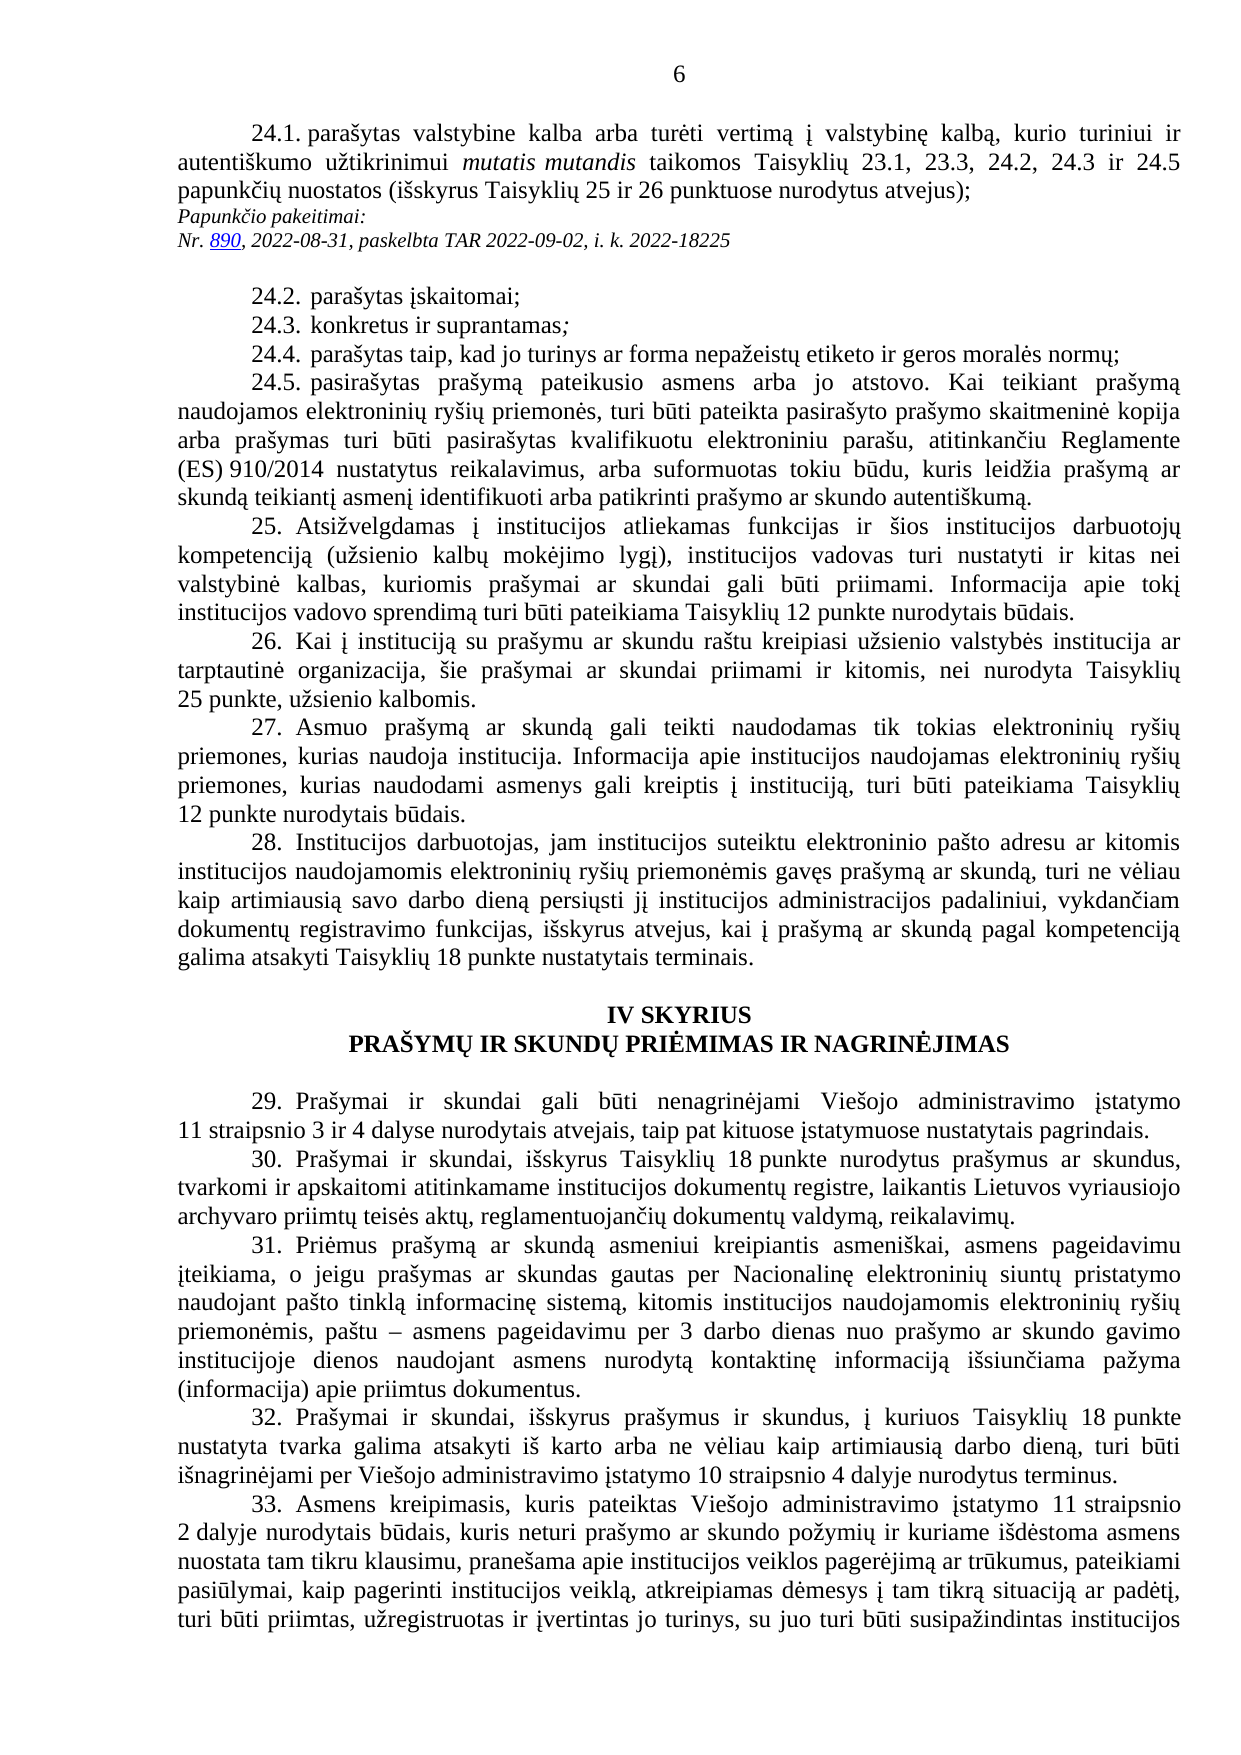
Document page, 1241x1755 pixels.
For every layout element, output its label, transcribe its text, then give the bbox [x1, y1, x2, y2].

text 26. Kai į instituciją su prašymu ar skundu raštu kreipiasi užsienio valstybės institucija ar tarptautinė organizacija, šie prašymai ar skundai priimami ir kitomis, nei nurodyta Taisyklių 25 punkte, užsienio kalbomis. [177, 626, 1181, 712]
text 28. Institucijos darbuotojas, jam institucijos suteiktu elektroninio pašto adresu ar kitomis institucijos naudojamomis elektroninių ryšių priemonėmis gavęs prašymą ar skundą, turi ne vėliau kaip artimiausią savo darbo dieną persiųsti jį institucijos administracijos padaliniui, vykdančiam dokumentų registravimo funkcijas, išskyrus atvejus, kai į prašymą ar skundą pagal kompetenciją galima atsakyti Taisyklių 18 punkte nustatytais terminais. [177, 827, 1181, 971]
text 24.2. parašytas įskaitomai; [177, 281, 1181, 310]
text 29. Prašymai ir skundai gali būti nenagrinėjami Viešojo administravimo įstatymo 11 straipsnio 3 ir 4 dalyse nurodytais atvejais, taip pat kituose įstatymuose nustatytais pagrindais. [177, 1086, 1181, 1144]
text 30. Prašymai ir skundai, išskyrus Taisyklių 18 punkte nurodytus prašymus ar skundus, tvarkomi ir apskaitomi atitinkamame institucijos dokumentų registre, laikantis Lietuvos vyriausiojo archyvaro priimtų teisės aktų, reglamentuojančių dokumentų valdymą, reikalavimų. [177, 1144, 1181, 1230]
text 24.4. parašytas taip, kad jo turinys ar forma nepažeistų etiketo ir geros moralės normų; [177, 339, 1181, 367]
text 33. Asmens kreipimasis, kuris pateiktas Viešojo administravimo įstatymo 11 straipsnio 2 dalyje nurodytais būdais, kuris neturi prašymo ar skundo požymių ir kuriame išdėstoma asmens nuostata tam tikru klausimu, pranešama apie institucijos veiklos pagerėjimą ar trūkumus, pateikiami pasiūlymai, kaip pagerinti institucijos veiklą, atkreipiamas dėmesys į tam tikrą situaciją ar padėtį, turi būti priimtas, užregistruotas ir įvertintas jo turinys, su juo turi būti susipažindintas institucijos [177, 1489, 1181, 1632]
text 32. Prašymai ir skundai, išskyrus prašymus ir skundus, į kuriuos Taisyklių 18 punkte nustatyta tvarka galima atsakyti iš karto arba ne vėliau kaip artimiausią darbo dieną, turi būti išnagrinėjami per Viešojo administravimo įstatymo 10 straipsnio 4 dalyje nurodytus terminus. [177, 1402, 1181, 1489]
text 27. Asmuo prašymą ar skundą gali teikti naudodamas tik tokias elektroninių ryšių priemones, kurias naudoja institucija. Informacija apie institucijos naudojamas elektroninių ryšių priemones, kurias naudodami asmenys gali kreiptis į instituciją, turi būti pateikiama Taisyklių 12 punkte nurodytais būdais. [177, 712, 1181, 827]
text 31. Priėmus prašymą ar skundą asmeniui kreipiantis asmeniškai, asmens pageidavimu įteikiama, o jeigu prašymas ar skundas gautas per Nacionalinę elektroninių siuntų pristatymo naudojant pašto tinklą informacinę sistemą, kitomis institucijos naudojamomis elektroninių ryšių priemonėmis, paštu – asmens pageidavimu per 3 darbo dienas nuo prašymo ar skundo gavimo institucijoje dienos naudojant asmens nurodytą kontaktinę informaciją išsiunčiama pažyma (informacija) apie priimtus dokumentus. [177, 1230, 1181, 1402]
text PRAŠYMŲ IR SKUNDŲ PRIĖMIMAS IR NAGRINĖJIMAS [177, 1029, 1181, 1057]
text 24.3. konkretus ir suprantamas; [177, 310, 1181, 339]
text 24.1. parašytas valstybine kalba arba turėti vertimą į valstybinę kalbą, kurio turiniui ir autentiškumo užtikrinimui mutatis mutandis taikomos Taisyklių 23.1, 23.3, 24.2, 24.3 ir 24.5 papunkčių nuostatos (išskyrus Taisyklių 25 ir 26 punktuose nurodytus atvejus); [177, 118, 1181, 204]
text 25. Atsižvelgdamas į institucijos atliekamas funkcijas ir šios institucijos darbuotojų kompetenciją (užsienio kalbų mokėjimo lygį), institucijos vadovas turi nustatyti ir kitas nei valstybinė kalbas, kuriomis prašymai ar skundai gali būti priimami. Informacija apie tokį institucijos vadovo sprendimą turi būti pateikiama Taisyklių 12 punkte nurodytais būdais. [177, 511, 1181, 626]
text IV SKYRIUS [177, 1000, 1181, 1029]
text Papunkčio pakeitimai: [177, 204, 1181, 228]
text Nr. 890, 2022-08-31, paskelbta TAR 2022-09-02, i. k. 2022-18225 [177, 228, 1181, 252]
text 24.5. pasirašytas prašymą pateikusio asmens arba jo atstovo. Kai teikiant prašymą naudojamos elektroninių ryšių priemonės, turi būti pateikta pasirašyto prašymo skaitmeninė kopija arba prašymas turi būti pasirašytas kvalifikuotu elektroniniu parašu, atitinkančiu Reglamente (ES) 910/2014 nustatytus reikalavimus, arba suformuotas tokiu būdu, kuris leidžia prašymą ar skundą teikiantį asmenį identifikuoti arba patikrinti prašymo ar skundo autentiškumą. [177, 367, 1181, 511]
